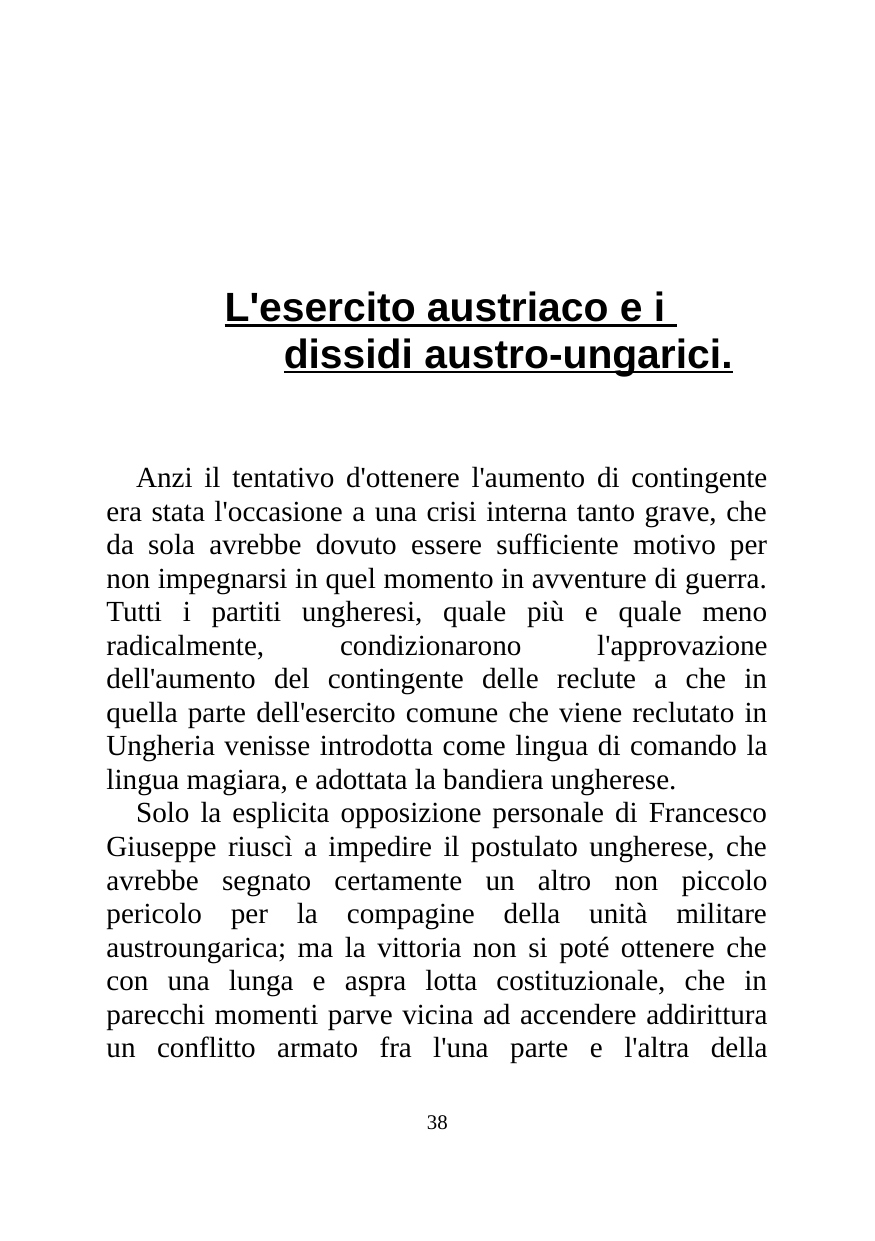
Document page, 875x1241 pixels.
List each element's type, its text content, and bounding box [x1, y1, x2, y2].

subtitle L'esercito austriaco e i dissidi austro-ungarici. [224, 283, 768, 377]
text Solo la esplicita opposizione personale di Francesco Giuseppe riuscì a impedire il postulato ungherese, che avrebbe segnato certamente un altro non piccolo pericolo per la compagine della unità militare austroungarica; ma la vittoria non si poté ottenere che con una lunga e aspra lotta costituzionale, che in parecchi momenti parve vicina ad accendere addirittura un conflitto armato fra l'una parte e l'altra della [106, 796, 768, 1064]
text Anzi il tentativo d'ottenere l'aumento di contingente era stata l'occasione a una crisi interna tanto grave, che da sola avrebbe dovuto essere sufficiente motivo per non impegnarsi in quel momento in avventure di guerra. Tutti i partiti ungheresi, quale più e quale meno radicalmente, condizionarono l'approvazione dell'aumento del contingente delle reclute a che in quella parte dell'esercito comune che viene reclutato in Ungheria venisse introdotta come lingua di comando la lingua magiara, e adottata la bandiera ungherese. [106, 460, 768, 796]
